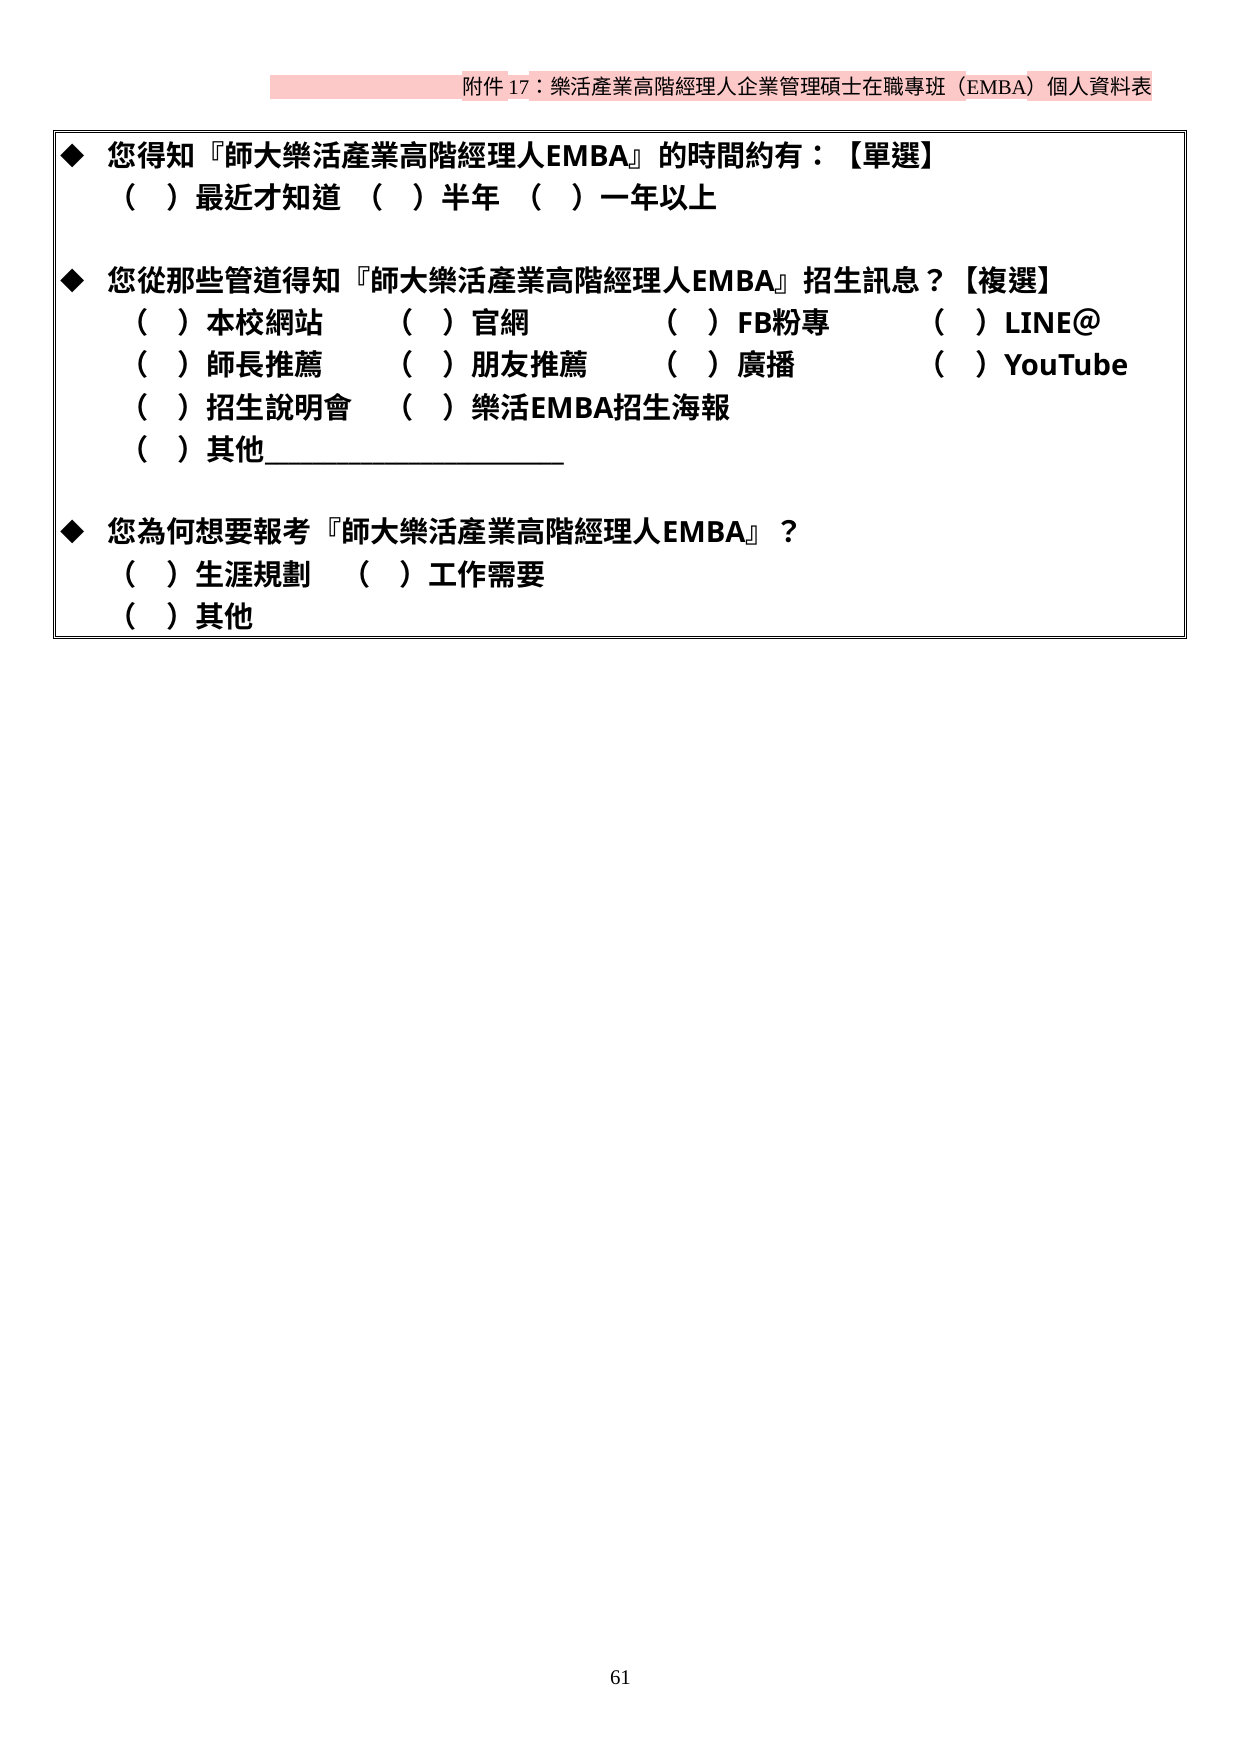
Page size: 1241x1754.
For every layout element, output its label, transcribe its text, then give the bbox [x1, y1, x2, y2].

table_header （ ）FB粉專 [638, 300, 905, 342]
table_cell [905, 427, 1183, 469]
table_cell （ ）朋友推薦 [373, 342, 638, 384]
table_header （ ）LINE＠ [905, 300, 1183, 342]
table_cell （ ）招生說明會 [108, 384, 373, 427]
table_cell 您得知『師大樂活產業高階經理人EMBA』的時間約有：【單選】 （ ）最近才知道 （ ）半年 （ ）一年以上 您從那些管道得知『師大樂活產業高階經理人EMBA』招生訊息？【複選】 您為何想要報考『師大樂活產業高階經理人EMBA』？ （ ）生涯規劃 （ ）工作需要 （ ）其他 [56, 133, 1184, 636]
table_header （ ）官網 [373, 300, 638, 342]
table_header （ ）本校網站 [108, 300, 373, 342]
table_cell （ ）廣播 [638, 342, 905, 384]
table_cell [905, 384, 1183, 427]
table_cell （ ）其他_________________________ [108, 427, 638, 469]
table_cell [638, 427, 905, 469]
table_cell （ ）樂活EMBA招生海報 [373, 384, 905, 427]
table_cell （ ）YouTube [905, 342, 1183, 384]
table_cell （ ）師長推薦 [108, 342, 373, 384]
